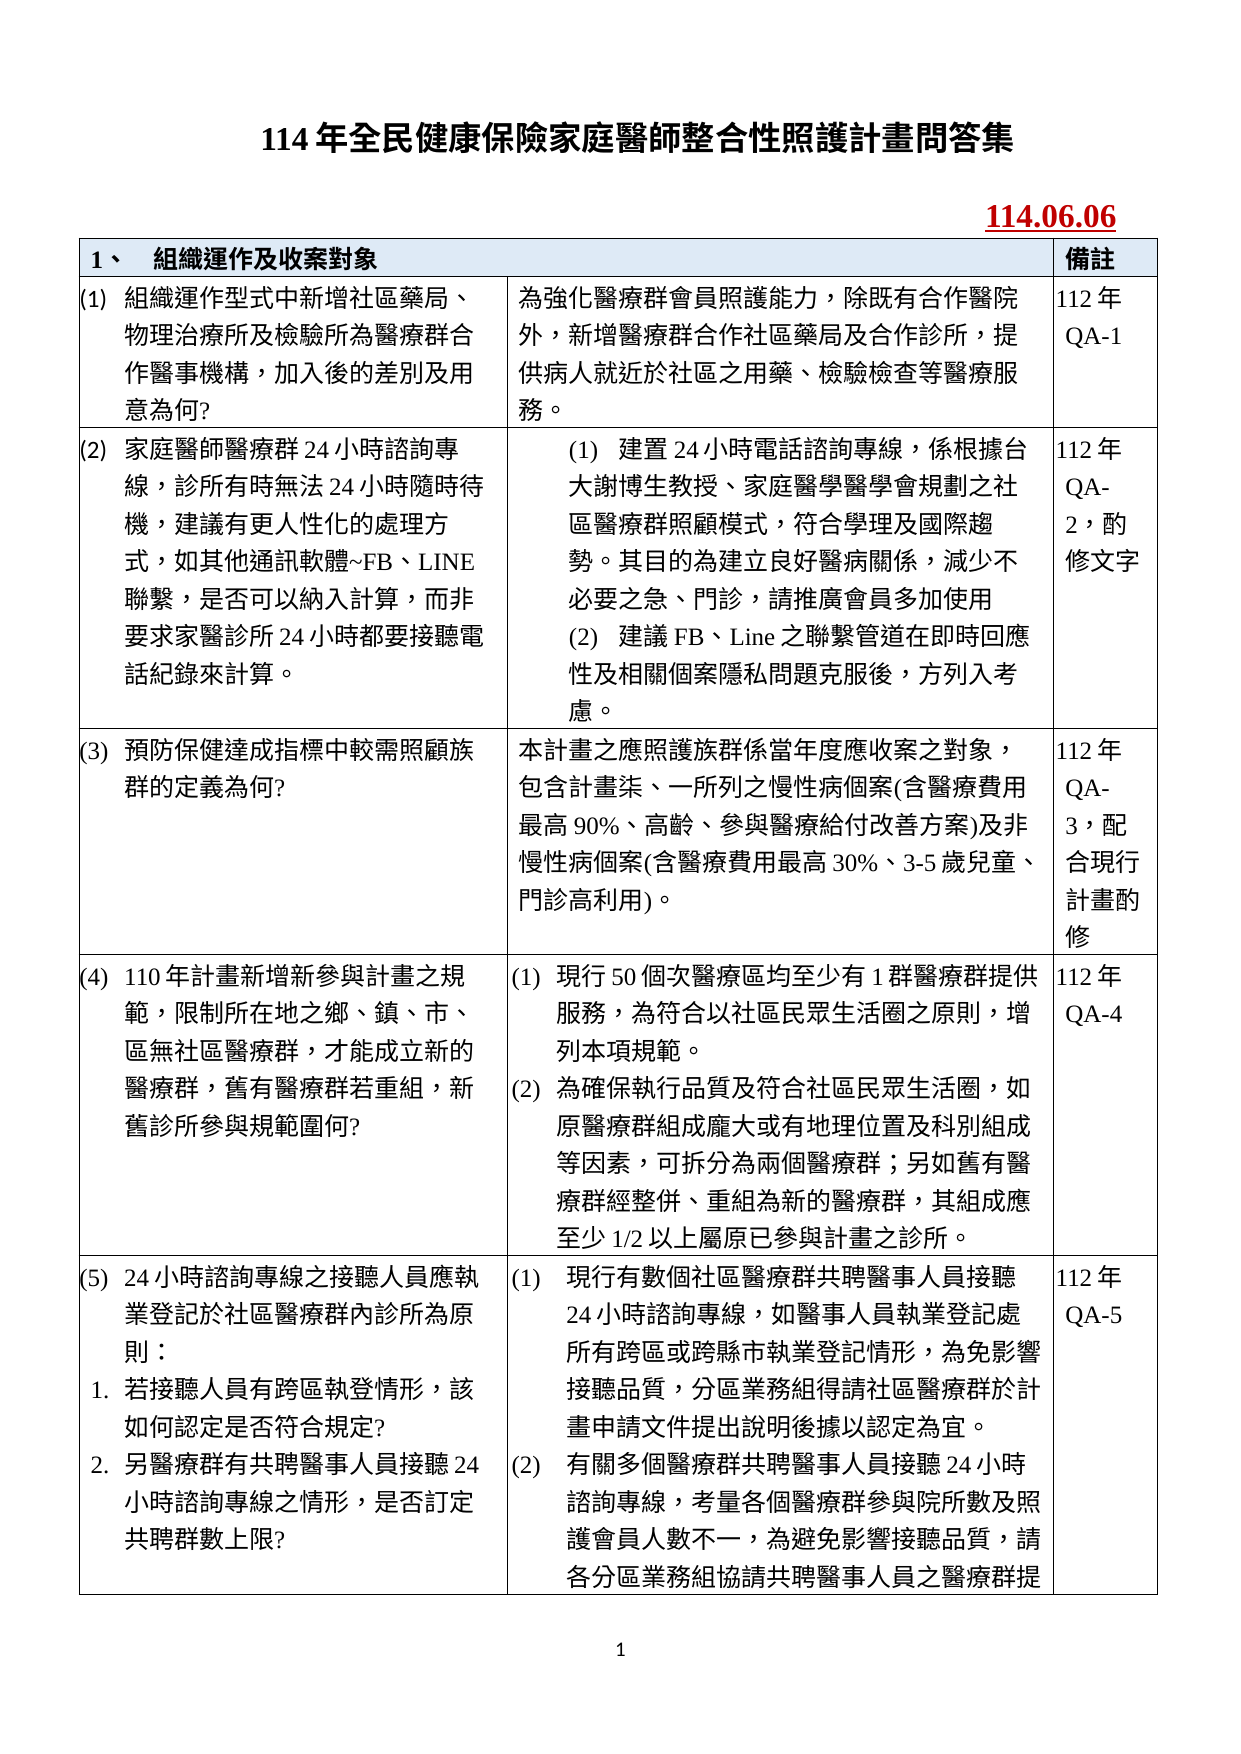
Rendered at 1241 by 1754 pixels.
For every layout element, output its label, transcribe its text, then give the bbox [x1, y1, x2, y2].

table_header 組織運作及收案對象 [80, 239, 1053, 276]
table_cell 110年計畫新增新參與計畫之規範，限制所在地之鄉、鎮、市、區無社區醫療群，才能成立新的醫療群，舊有醫療群若重組，新舊診所參與規範圍何? [80, 955, 507, 1255]
table_cell 112年QA-2，酌修文字 [1054, 428, 1157, 728]
table_header 備註 [1054, 239, 1157, 276]
table_cell 112年QA-5 [1054, 1256, 1157, 1594]
table_cell 112年QA-1 [1054, 277, 1157, 427]
table_cell 本計畫之應照護族群係當年度應收案之對象，包含計畫柒、一所列之慢性病個案(含醫療費用最高90%、高齡、參與醫療給付改善方案)及非慢性病個案(含醫療費用最高30%、3-5歲兒童、門診高利用)。 [508, 729, 1053, 954]
table_cell 現行50個次醫療區均至少有1群醫療群提供服務，為符合以社區民眾生活圈之原則，增列本項規範。 為確保執行品質及符合社區民眾生活圈，如原醫療群組成龐大或有地理位置及科別組成等因素，可拆分為兩個醫療群；另如舊有醫療群經整併、重組為新的醫療群，其組成應至少1/2以上屬原已參與計畫之診所。 [508, 955, 1053, 1255]
table_cell 組織運作型式中新增社區藥局、物理治療所及檢驗所為醫療群合作醫事機構，加入後的差別及用意為何? [80, 277, 507, 427]
table_cell 建置24小時電話諮詢專線，係根據台大謝博生教授、家庭醫學醫學會規劃之社區醫療群照顧模式，符合學理及國際趨勢。其目的為建立良好醫病關係，減少不必要之急、門診，請推廣會員多加使用 建議FB、Line之聯繫管道在即時回應性及相關個案隱私問題克服後，方列入考慮。 [508, 428, 1053, 728]
table_cell 24小時諮詢專線之接聽人員應執業登記於社區醫療群內診所為原則： 若接聽人員有跨區執登情形，該如何認定是否符合規定? 另醫療群有共聘醫事人員接聽24小時諮詢專線之情形，是否訂定共聘群數上限? [80, 1256, 507, 1594]
text 114年全民健康保險家庭醫師整合性照護計畫問答集 [124, 112, 1151, 160]
table_cell 現行有數個社區醫療群共聘醫事人員接聽24小時諮詢專線，如醫事人員執業登記處所有跨區或跨縣市執業登記情形，為免影響接聽品質，分區業務組得請社區醫療群於計畫申請文件提出說明後據以認定為宜。 有關多個醫療群共聘醫事人員接聽24小時諮詢專線，考量各個醫療群參與院所數及照護會員人數不一，為避免影響接聽品質，請各分區業務組協請共聘醫事人員之醫療群提 [508, 1256, 1053, 1594]
table_cell 112年QA-4 [1054, 955, 1157, 1255]
table_cell 112年QA-3，配合現行計畫酌修 [1054, 729, 1157, 954]
table_cell 為強化醫療群會員照護能力，除既有合作醫院外，新增醫療群合作社區藥局及合作診所，提供病人就近於社區之用藥、檢驗檢查等醫療服務。 [508, 277, 1053, 427]
text 114.06.06 [124, 189, 1116, 237]
table_cell 家庭醫師醫療群24小時諮詢專線，診所有時無法24小時隨時待機，建議有更人性化的處理方式，如其他通訊軟體~FB、LINE聯繫，是否可以納入計算，而非要求家醫診所24小時都要接聽電話紀錄來計算。 [80, 428, 507, 728]
table_cell 預防保健達成指標中較需照顧族群的定義為何? [80, 729, 507, 954]
